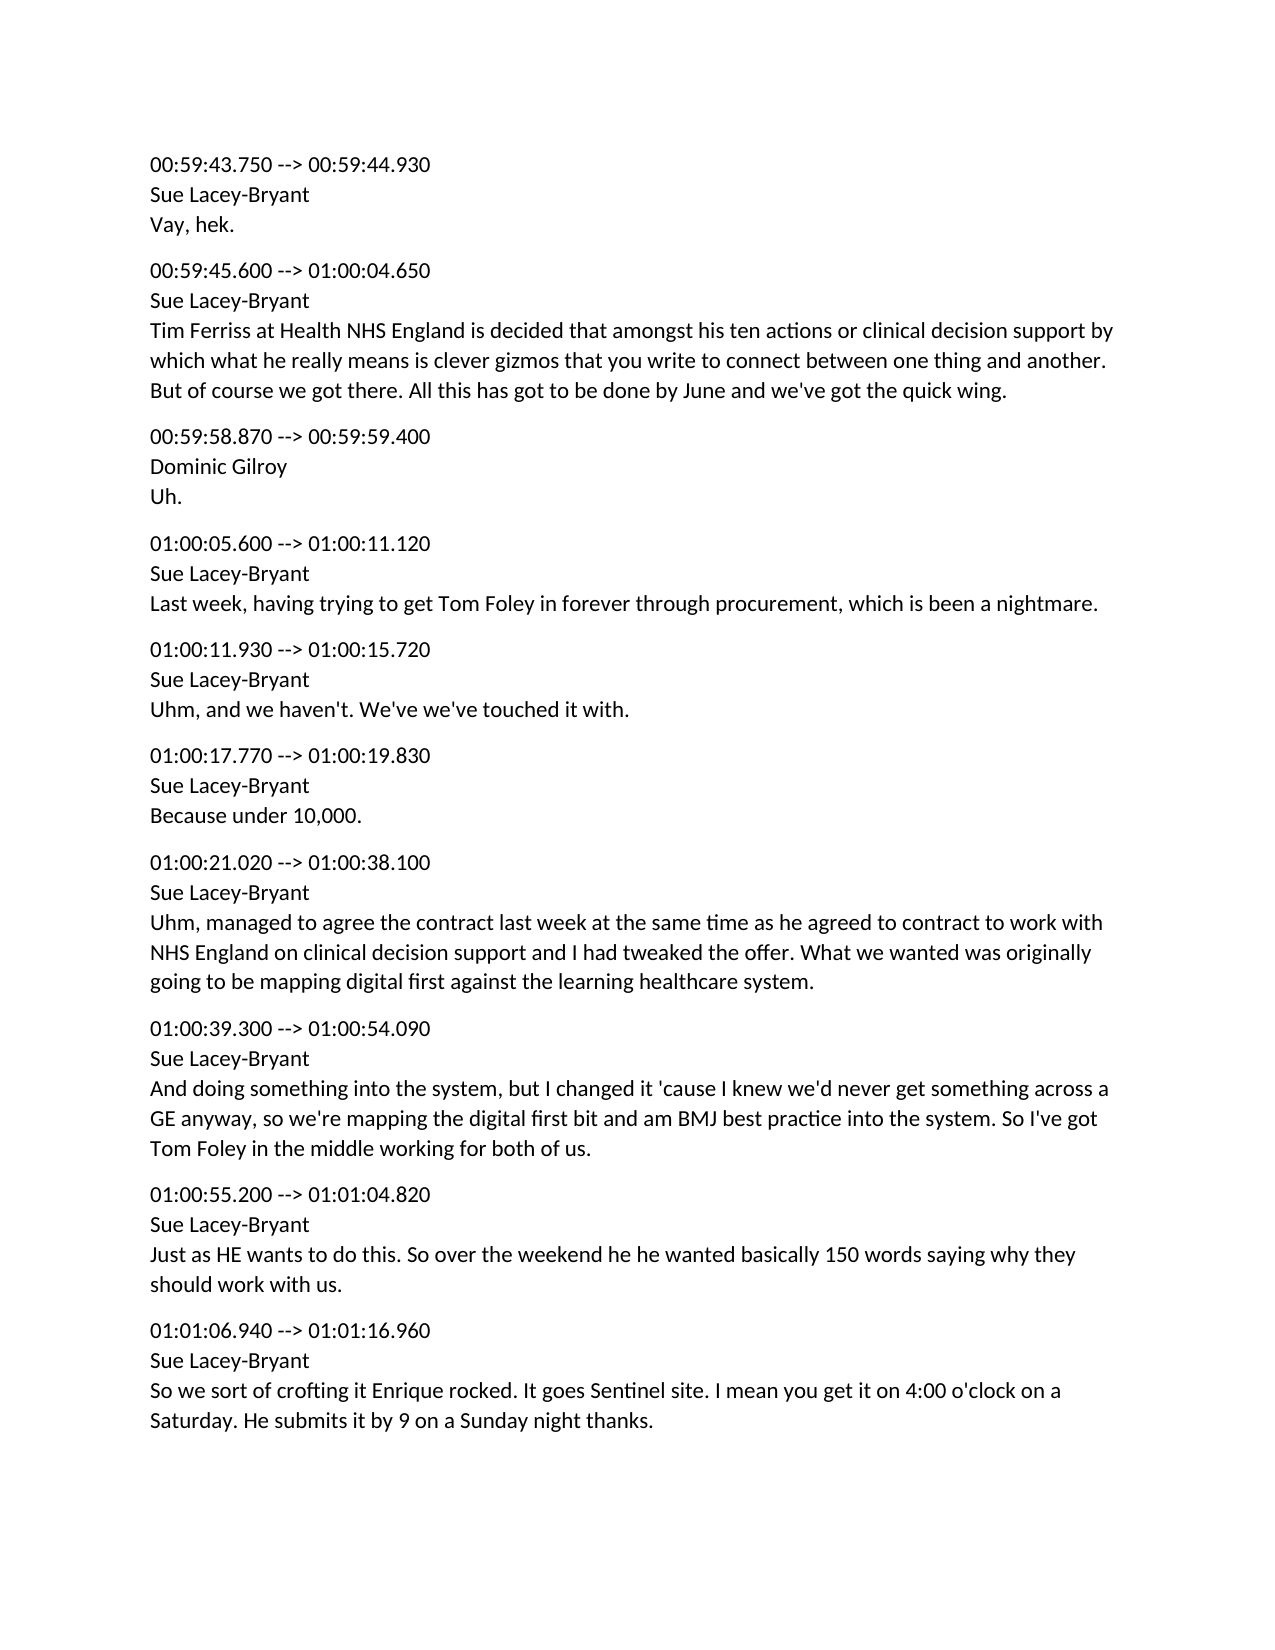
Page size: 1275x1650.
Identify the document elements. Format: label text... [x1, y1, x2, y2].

text 00:59:43.750 --> 00:59:44.930 Sue Lacey-Bryant Vay, hek. [150, 150, 1125, 238]
text 01:00:17.770 --> 01:00:19.830 Sue Lacey-Bryant Because under 10,000. [150, 742, 1125, 829]
text 01:00:39.300 --> 01:00:54.090 Sue Lacey-Bryant And doing something into the system, but I changed it 'cause I knew we'd never get something across a GE anyway, so we're mapping the digital first bit and am BMJ best practice into the system. So I've got Tom Foley in the middle working for both of us. [150, 1014, 1125, 1162]
text 01:00:11.930 --> 01:00:15.720 Sue Lacey-Bryant Uhm, and we haven't. We've we've touched it with. [150, 635, 1125, 723]
text 01:00:21.020 --> 01:00:38.100 Sue Lacey-Bryant Uhm, managed to agree the contract last week at the same time as he agreed to contract to work with NHS England on clinical decision support and I had tweaked the offer. What we wanted was originally going to be mapping digital first against the learning healthcare system. [150, 848, 1125, 996]
text 00:59:58.870 --> 00:59:59.400 Dominic Gilroy Uh. [150, 422, 1125, 510]
text 01:00:55.200 --> 01:01:04.820 Sue Lacey-Bryant Just as HE wants to do this. So over the weekend he he wanted basically 150 words saying why they should work with us. [150, 1180, 1125, 1298]
text 01:01:06.940 --> 01:01:16.960 Sue Lacey-Bryant So we sort of crofting it Enrique rocked. It goes Sentinel site. I mean you get it on 4:00 o'clock on a Saturday. He submits it by 9 on a Sunday night thanks. [150, 1316, 1125, 1434]
text 01:00:05.600 --> 01:00:11.120 Sue Lacey-Bryant Last week, having trying to get Tom Foley in forever through procurement, which is been a nightmare. [150, 529, 1125, 617]
text 00:59:45.600 --> 01:00:04.650 Sue Lacey-Bryant Tim Ferriss at Health NHS England is decided that amongst his ten actions or clinical decision support by which what he really means is clever gizmos that you write to connect between one thing and another. But of course we got there. All this has got to be done by June and we've got the quick wing. [150, 256, 1125, 404]
